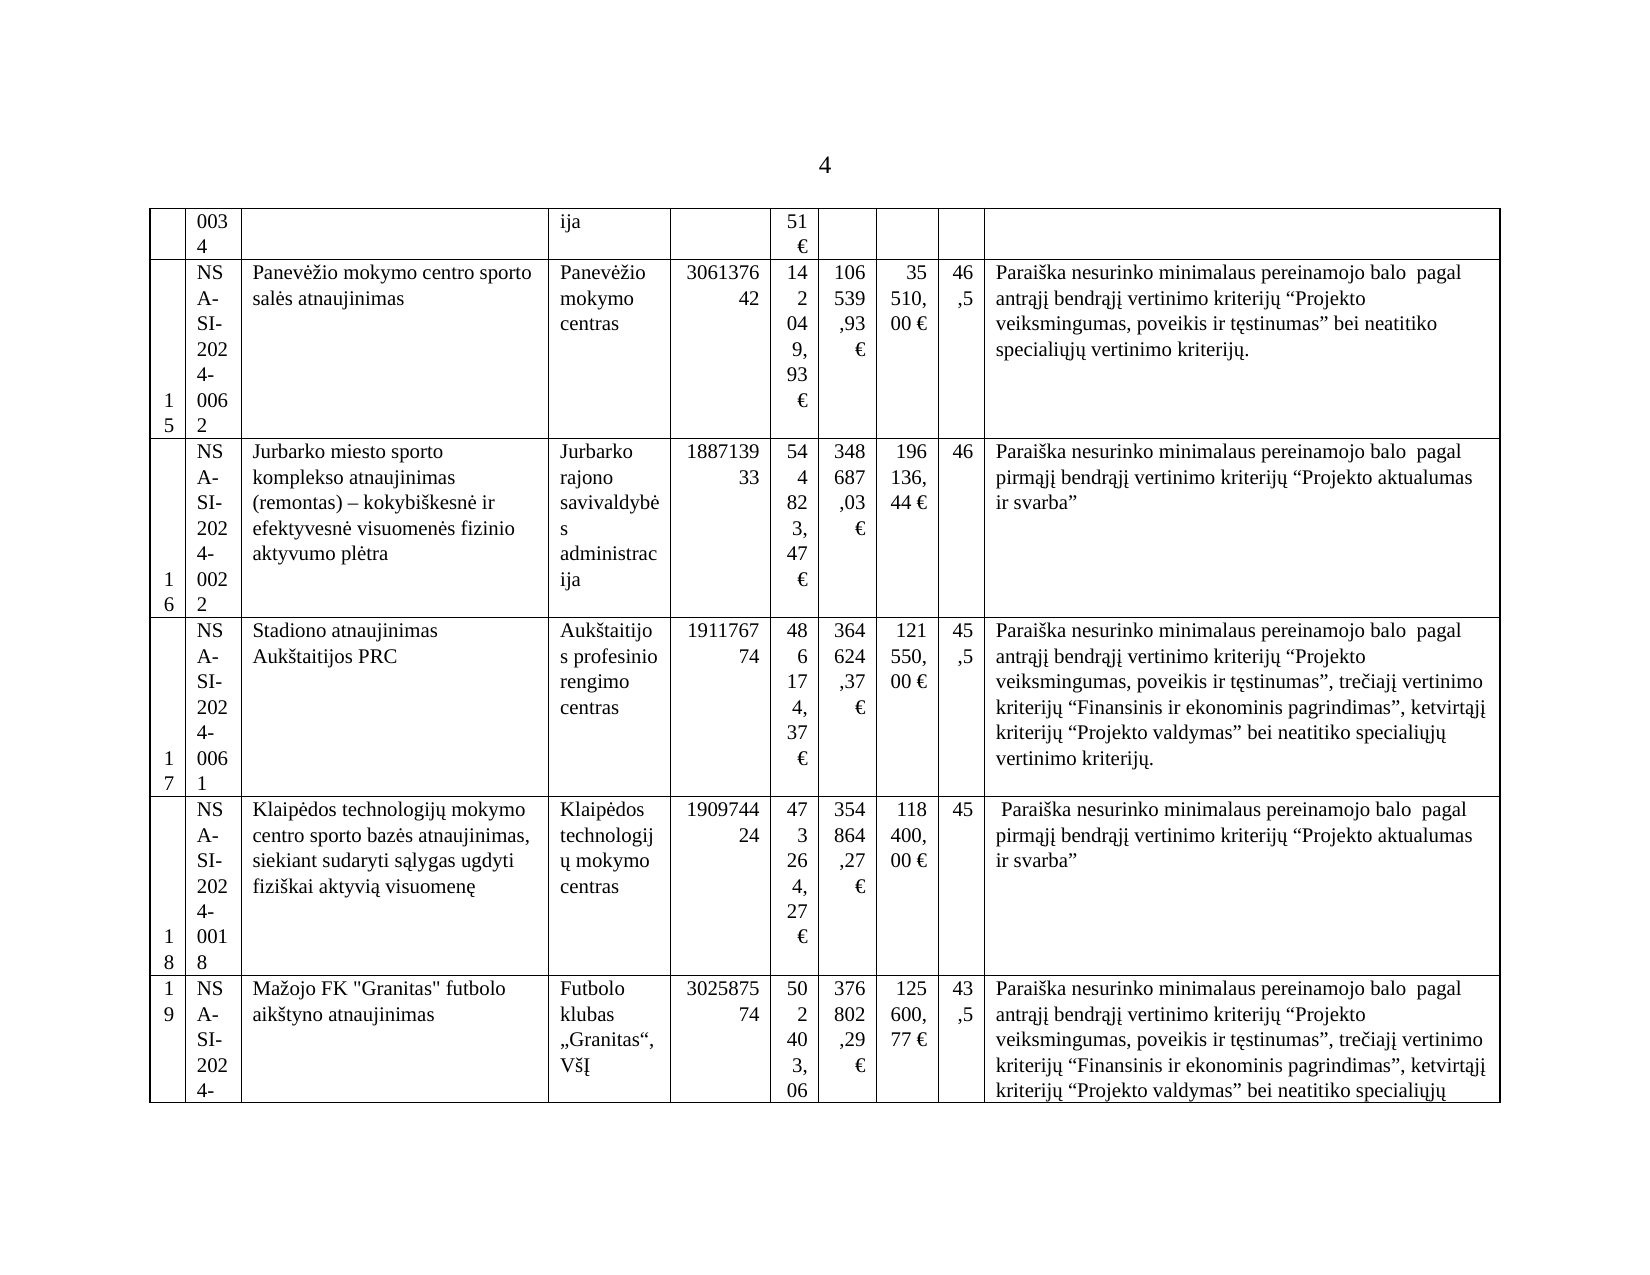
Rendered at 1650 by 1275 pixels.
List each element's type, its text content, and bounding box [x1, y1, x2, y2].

table_cell Jurbarko rajono savivaldybės administracija [549, 439, 670, 617]
table_cell 15 [151, 260, 185, 438]
table_cell 348 687,03 € [819, 439, 876, 617]
table_cell 306137642 [671, 260, 770, 438]
table_cell 502 403,06 [771, 976, 818, 1102]
table_cell 45 [939, 797, 984, 975]
table_cell [671, 209, 770, 259]
table_cell Jurbarko miesto sporto komplekso atnaujinimas (remontas) – kokybiškesnė ir efektyvesnė visuomenės fizinio aktyvumo plėtra [242, 439, 548, 617]
table_cell [819, 209, 876, 259]
table_cell 354 864,27 € [819, 797, 876, 975]
table_cell NSA-SI-2024-0018 [186, 797, 241, 975]
table_cell Stadiono atnaujinimas Aukštaitijos PRC [242, 618, 548, 796]
table_cell 302587574 [671, 976, 770, 1102]
table_cell NSA-SI-2024-0022 [186, 439, 241, 617]
table_cell 17 [151, 618, 185, 796]
table_cell Paraiška nesurinko minimalaus pereinamojo balo pagal pirmąjį bendrąjį vertinimo kriterijų “Projekto aktualumas ir svarba” [985, 439, 1499, 617]
table_cell 46 [939, 439, 984, 617]
table_cell NSA-SI-2024- [186, 976, 241, 1102]
table_cell Paraiška nesurinko minimalaus pereinamojo balo pagal antrąjį bendrąjį vertinimo kriterijų “Projekto veiksmingumas, poveikis ir tęstinumas” bei neatitiko specialiųjų vertinimo kriterijų. [985, 260, 1499, 438]
table_cell 188713933 [671, 439, 770, 617]
table_cell Panevėžio mokymo centro sporto salės atnaujinimas [242, 260, 548, 438]
table_cell 191176774 [671, 618, 770, 796]
table_cell 35 510,00 € [877, 260, 938, 438]
table_cell 376 802,29 € [819, 976, 876, 1102]
table_cell 46,5 [939, 260, 984, 438]
table_cell [242, 209, 548, 259]
table_cell Klaipėdos technologijų mokymo centro sporto bazės atnaujinimas, siekiant sudaryti sąlygas ugdyti fiziškai aktyvią visuomenę [242, 797, 548, 975]
table_cell [939, 209, 984, 259]
table_cell 106 539,93 € [819, 260, 876, 438]
table_cell 196 136,44 € [877, 439, 938, 617]
table_cell [877, 209, 938, 259]
table_cell [985, 209, 1499, 259]
table_cell NSA-SI-2024-0062 [186, 260, 241, 438]
table_cell 43,5 [939, 976, 984, 1102]
table_cell 16 [151, 439, 185, 617]
table_cell 190974424 [671, 797, 770, 975]
table_cell 118 400,00 € [877, 797, 938, 975]
table_cell 19 [151, 976, 185, 1102]
table_cell ija [549, 209, 670, 259]
table_cell Paraiška nesurinko minimalaus pereinamojo balo pagal antrąjį bendrąjį vertinimo kriterijų “Projekto veiksmingumas, poveikis ir tęstinumas”, trečiajį vertinimo kriterijų “Finansinis ir ekonominis pagrindimas”, ketvirtąjį kriterijų “Projekto valdymas” bei neatitiko specialiųjų [985, 976, 1499, 1102]
table_cell 121 550,00 € [877, 618, 938, 796]
table_cell 142 049,93 € [771, 260, 818, 438]
table_cell Paraiška nesurinko minimalaus pereinamojo balo pagal antrąjį bendrąjį vertinimo kriterijų “Projekto veiksmingumas, poveikis ir tęstinumas”, trečiajį vertinimo kriterijų “Finansinis ir ekonominis pagrindimas”, ketvirtąjį kriterijų “Projekto valdymas” bei neatitiko specialiųjų vertinimo kriterijų. [985, 618, 1499, 796]
table_cell 125 600,77 € [877, 976, 938, 1102]
table_cell 364 624,37 € [819, 618, 876, 796]
table_cell Klaipėdos technologijų mokymo centras [549, 797, 670, 975]
table_cell [151, 209, 185, 259]
table_cell Futbolo klubas „Granitas“, VšĮ [549, 976, 670, 1102]
table_cell Panevėžio mokymo centras [549, 260, 670, 438]
table_cell 51 € [771, 209, 818, 259]
table_cell 18 [151, 797, 185, 975]
table_cell Mažojo FK "Granitas" futbolo aikštyno atnaujinimas [242, 976, 548, 1102]
table_cell Aukštaitijos profesinio rengimo centras [549, 618, 670, 796]
table_cell 544 823,47 € [771, 439, 818, 617]
table_cell 473 264,27 € [771, 797, 818, 975]
table_cell 486 174,37 € [771, 618, 818, 796]
table_cell 0034 [186, 209, 241, 259]
table_cell Paraiška nesurinko minimalaus pereinamojo balo pagal pirmąjį bendrąjį vertinimo kriterijų “Projekto aktualumas ir svarba” [985, 797, 1499, 975]
table_cell NSA-SI-2024-0061 [186, 618, 241, 796]
table_cell 45,5 [939, 618, 984, 796]
